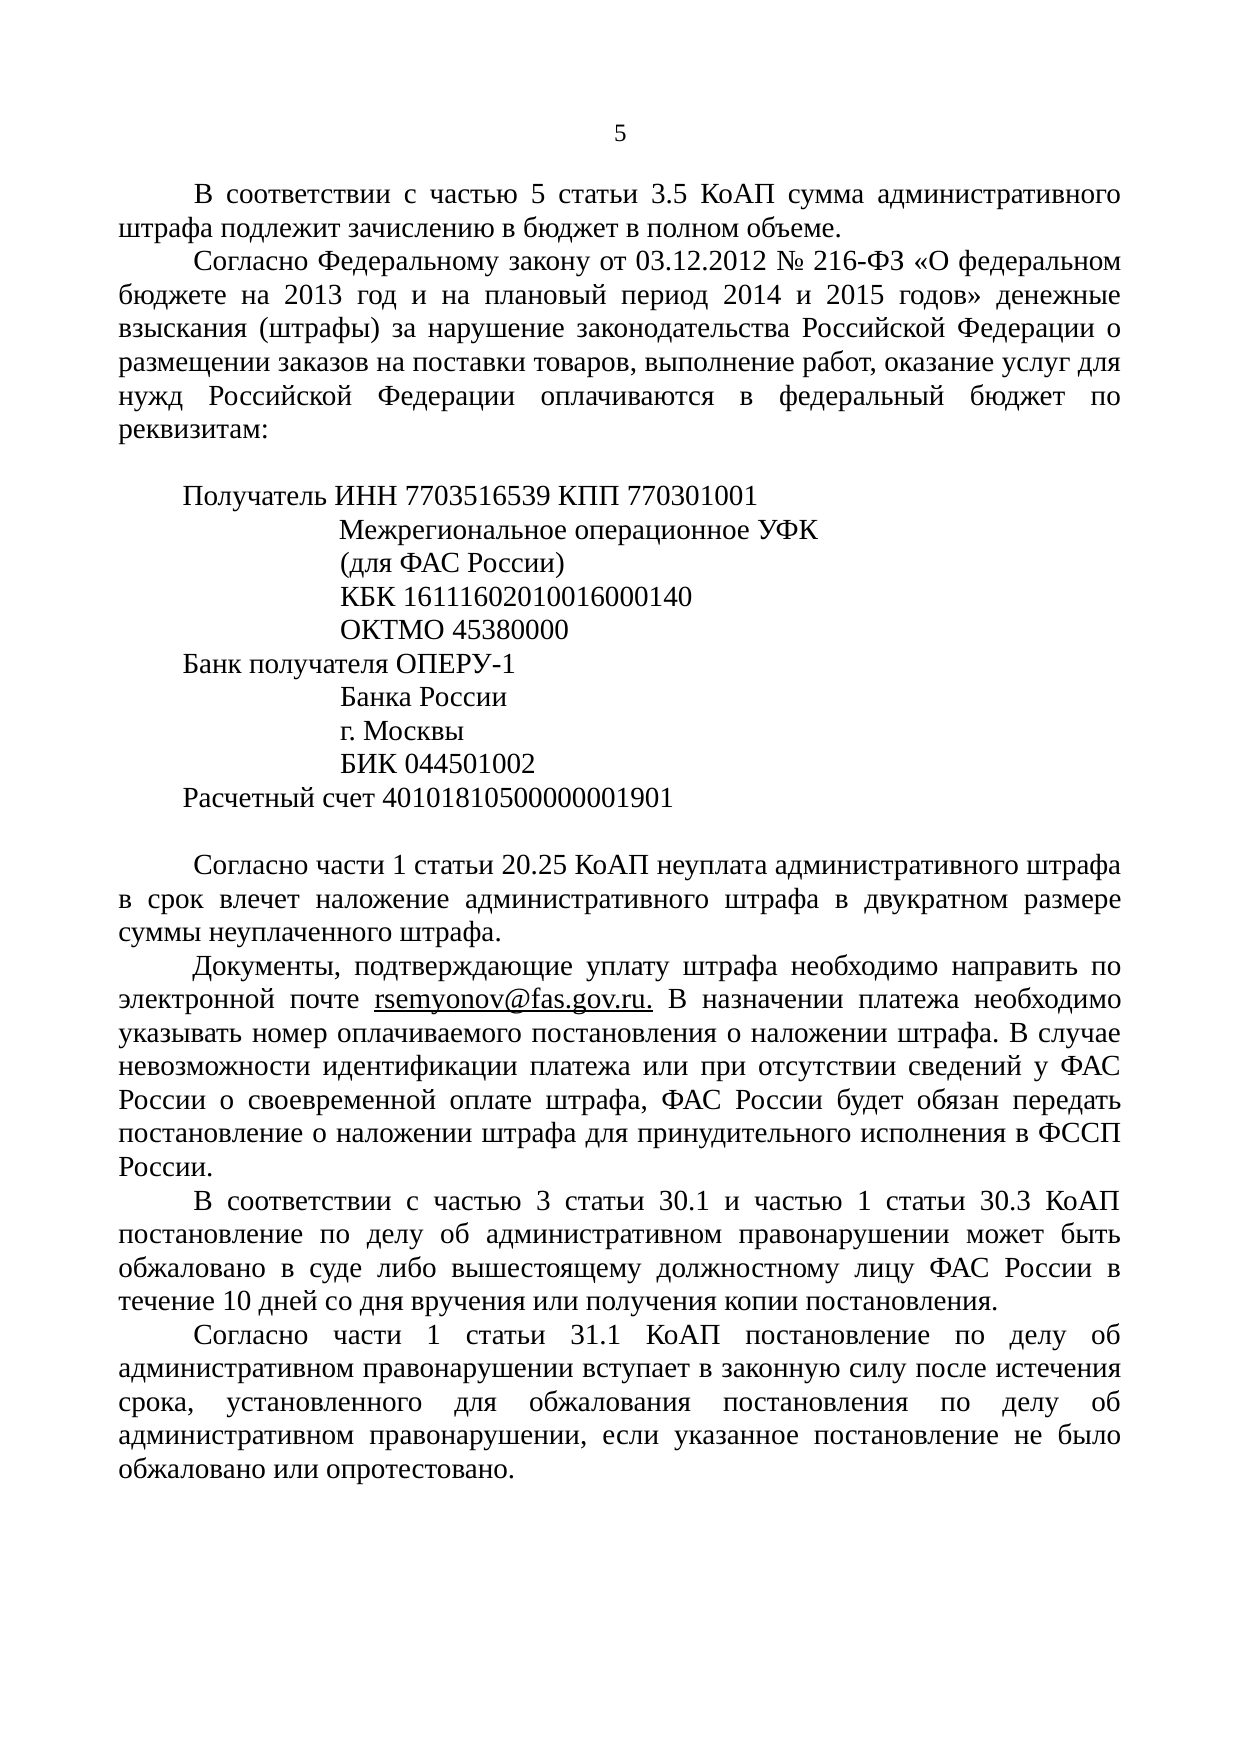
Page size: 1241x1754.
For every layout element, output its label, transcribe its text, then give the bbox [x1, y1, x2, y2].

text КБК 16111602010016000140 [118, 579, 1122, 612]
text Согласно Федеральному закону от 03.12.2012 № 216-ФЗ «О федеральном бюджете на 2013 год и на плановый период 2014 и 2015 годов» денежные взыскания (штрафы) за нарушение законодательства Российской Федерации о размещении заказов на поставки товаров, выполнение работ, оказание услуг для нужд Российской Федерации оплачиваются в федеральный бюджет по реквизитам: [118, 243, 1122, 445]
text Межрегиональное операционное УФК [118, 512, 1122, 545]
text Получатель ИНН 7703516539 КПП 770301001 [118, 478, 1122, 512]
text В соответствии с частью 3 статьи 30.1 и частью 1 статьи 30.3 КоАП постановление по делу об административном правонарушении может быть обжаловано в суде либо вышестоящему должностному лицу ФАС России в течение 10 дней со дня вручения или получения копии постановления. [118, 1183, 1122, 1317]
text г. Москвы [118, 713, 1122, 747]
text Расчетный счет 40101810500000001901 [118, 780, 1122, 814]
text Документы, подтверждающие уплату штрафа необходимо направить по электронной почте rsemyonov@fas.gov.ru. В назначении платежа необходимо указывать номер оплачиваемого постановления о наложении штрафа. В случае невозможности идентификации платежа или при отсутствии сведений у ФАС России о своевременной оплате штрафа, ФАС России будет обязан передать постановление о наложении штрафа для принудительного исполнения в ФССП России. [118, 948, 1122, 1183]
text БИК 044501002 [118, 747, 1122, 780]
text (для ФАС России) [118, 545, 1122, 579]
text Согласно части 1 статьи 31.1 КоАП постановление по делу об административном правонарушении вступает в законную силу после истечения срока, установленного для обжалования постановления по делу об административном правонарушении, если указанное постановление не было обжаловано или опротестовано. [118, 1317, 1122, 1484]
text ОКТМО 45380000 [118, 612, 1122, 646]
text В соответствии с частью 5 статьи 3.5 КоАП сумма административного штрафа подлежит зачислению в бюджет в полном объеме. [118, 176, 1122, 243]
text Согласно части 1 статьи 20.25 КоАП неуплата административного штрафа в срок влечет наложение административного штрафа в двукратном размере суммы неуплаченного штрафа. [118, 847, 1122, 948]
text Банк получателя ОПЕРУ-1 [118, 646, 1122, 679]
text Банка России [118, 679, 1122, 713]
